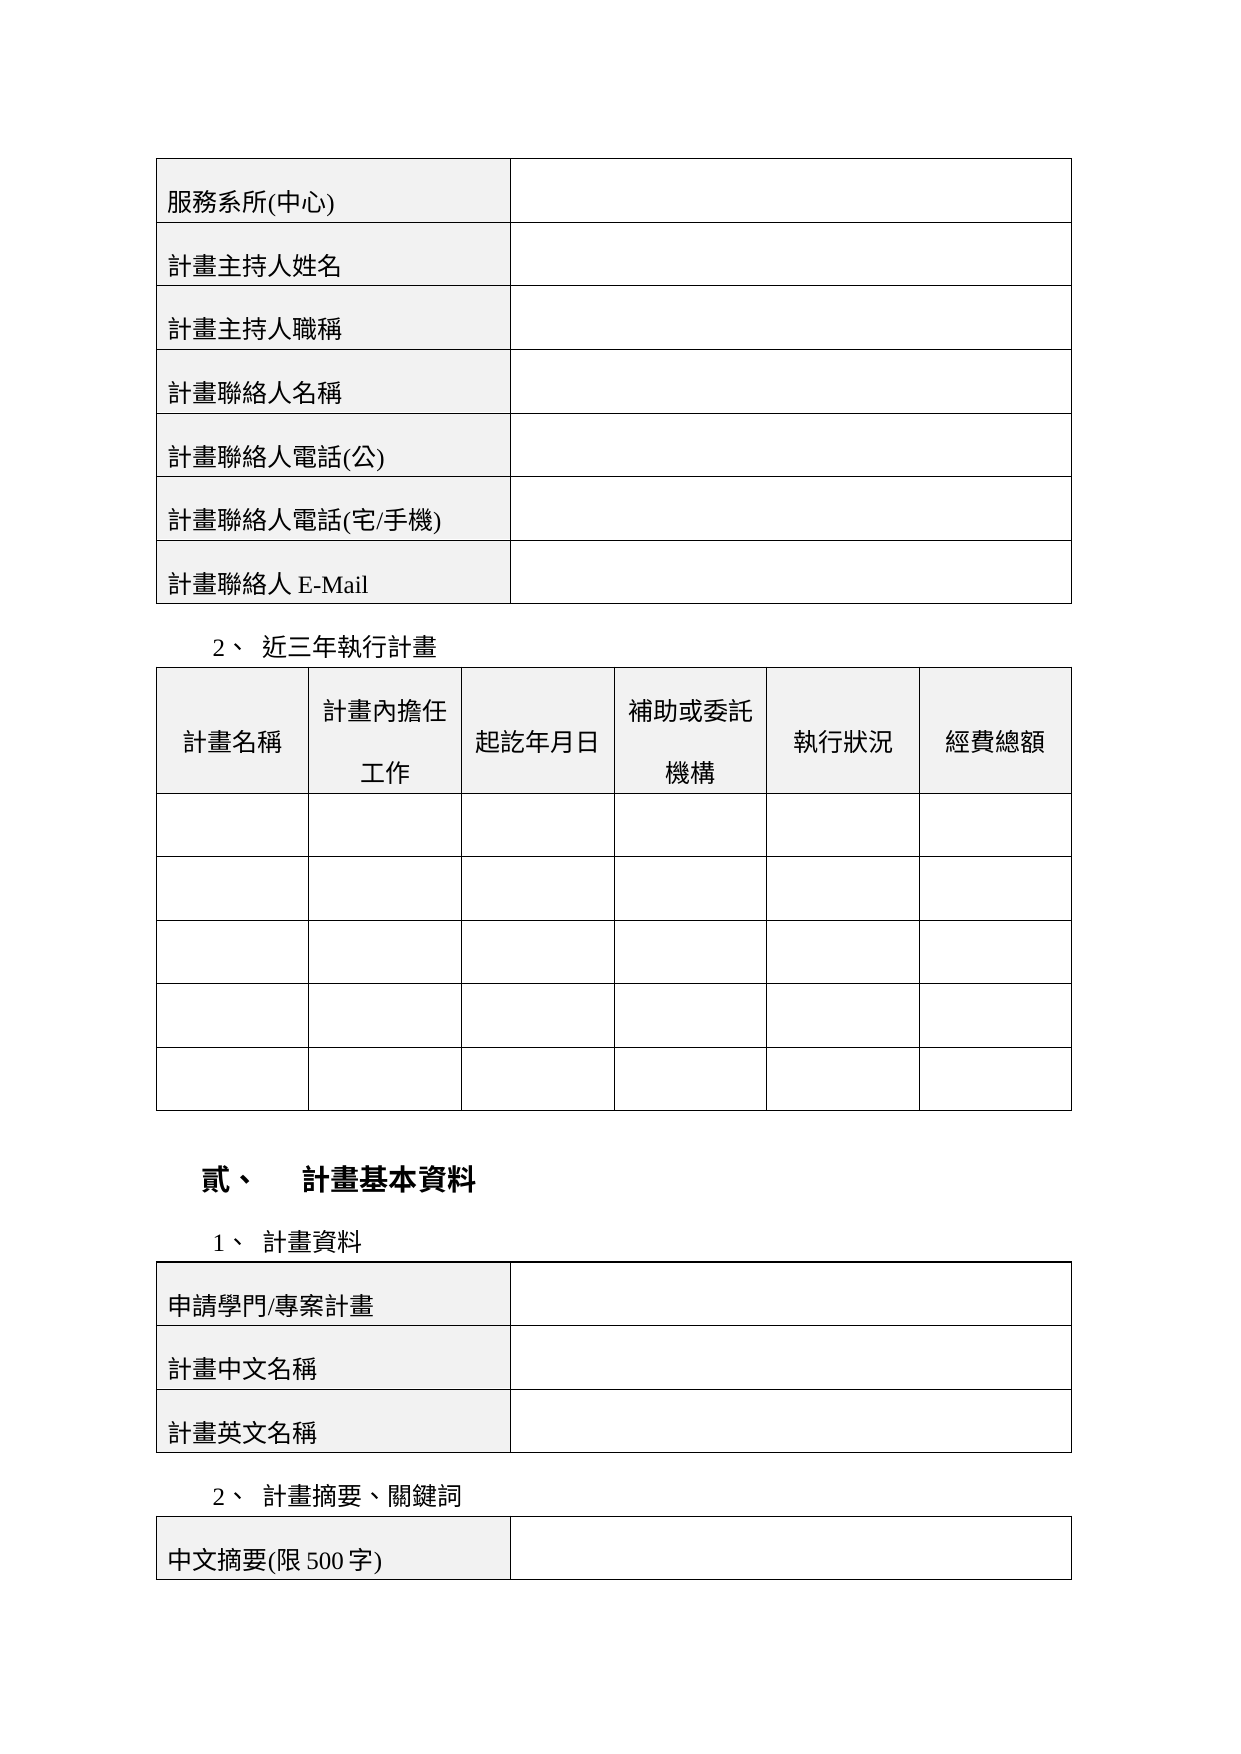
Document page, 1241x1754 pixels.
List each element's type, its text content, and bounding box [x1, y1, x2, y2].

table_cell [309, 794, 461, 856]
table_cell [157, 921, 308, 983]
list 計畫資料 [212, 1199, 1128, 1261]
table_cell [511, 541, 1071, 603]
table_cell 計畫聯絡人電話(宅/手機) [157, 477, 510, 539]
table_header 執行狀況 [767, 668, 919, 793]
table_cell 計畫聯絡人電話(公) [157, 414, 510, 476]
table_cell [920, 1048, 1071, 1110]
table_cell [462, 921, 614, 983]
table_cell [767, 921, 919, 983]
table_cell 計畫聯絡人E-Mail [157, 541, 510, 603]
table_cell [462, 984, 614, 1047]
table_header [511, 1263, 1071, 1325]
table_cell 計畫中文名稱 [157, 1326, 510, 1388]
list 近三年執行計畫 [212, 604, 1128, 667]
table_cell [511, 350, 1071, 412]
table_cell [615, 857, 766, 920]
table_cell [157, 857, 308, 920]
table_cell [767, 984, 919, 1047]
table_cell [920, 857, 1071, 920]
table_header 申請學門/專案計畫 [157, 1263, 510, 1325]
table_cell [920, 984, 1071, 1047]
table_header 補助或委託機構 [615, 668, 766, 793]
table_cell [462, 1048, 614, 1110]
table_cell [309, 1048, 461, 1110]
table_cell [157, 984, 308, 1047]
table_cell [511, 1390, 1071, 1452]
table_header 服務系所(中心) [157, 159, 510, 222]
table_cell [309, 984, 461, 1047]
table_cell [767, 794, 919, 856]
table_cell [511, 1326, 1071, 1388]
list 計畫基本資料 [201, 1136, 1128, 1199]
list 計畫摘要、關鍵詞 [212, 1453, 1128, 1516]
table_cell [309, 921, 461, 983]
table_cell 計畫聯絡人名稱 [157, 350, 510, 412]
table_cell 計畫主持人職稱 [157, 286, 510, 349]
table_header 計畫內擔任工作 [309, 668, 461, 793]
table_cell [511, 414, 1071, 476]
table_header 起訖年月日 [462, 668, 614, 793]
table_cell [767, 1048, 919, 1110]
table_cell [462, 857, 614, 920]
table_cell [309, 857, 461, 920]
table_header 中文摘要(限500字) [157, 1517, 510, 1579]
table_header [511, 1517, 1071, 1579]
table_cell [615, 984, 766, 1047]
table_cell [920, 794, 1071, 856]
table_cell [462, 794, 614, 856]
table_cell [920, 921, 1071, 983]
table_header 經費總額 [920, 668, 1071, 793]
table_cell [615, 921, 766, 983]
table_cell 計畫英文名稱 [157, 1390, 510, 1452]
table_cell [511, 286, 1071, 349]
table_header 計畫名稱 [157, 668, 308, 793]
table_cell [511, 477, 1071, 539]
table_header [511, 159, 1071, 222]
table_cell [511, 223, 1071, 285]
table_cell [615, 794, 766, 856]
table_cell [157, 794, 308, 856]
table_cell 計畫主持人姓名 [157, 223, 510, 285]
table_cell [157, 1048, 308, 1110]
table_cell [615, 1048, 766, 1110]
table_cell [767, 857, 919, 920]
